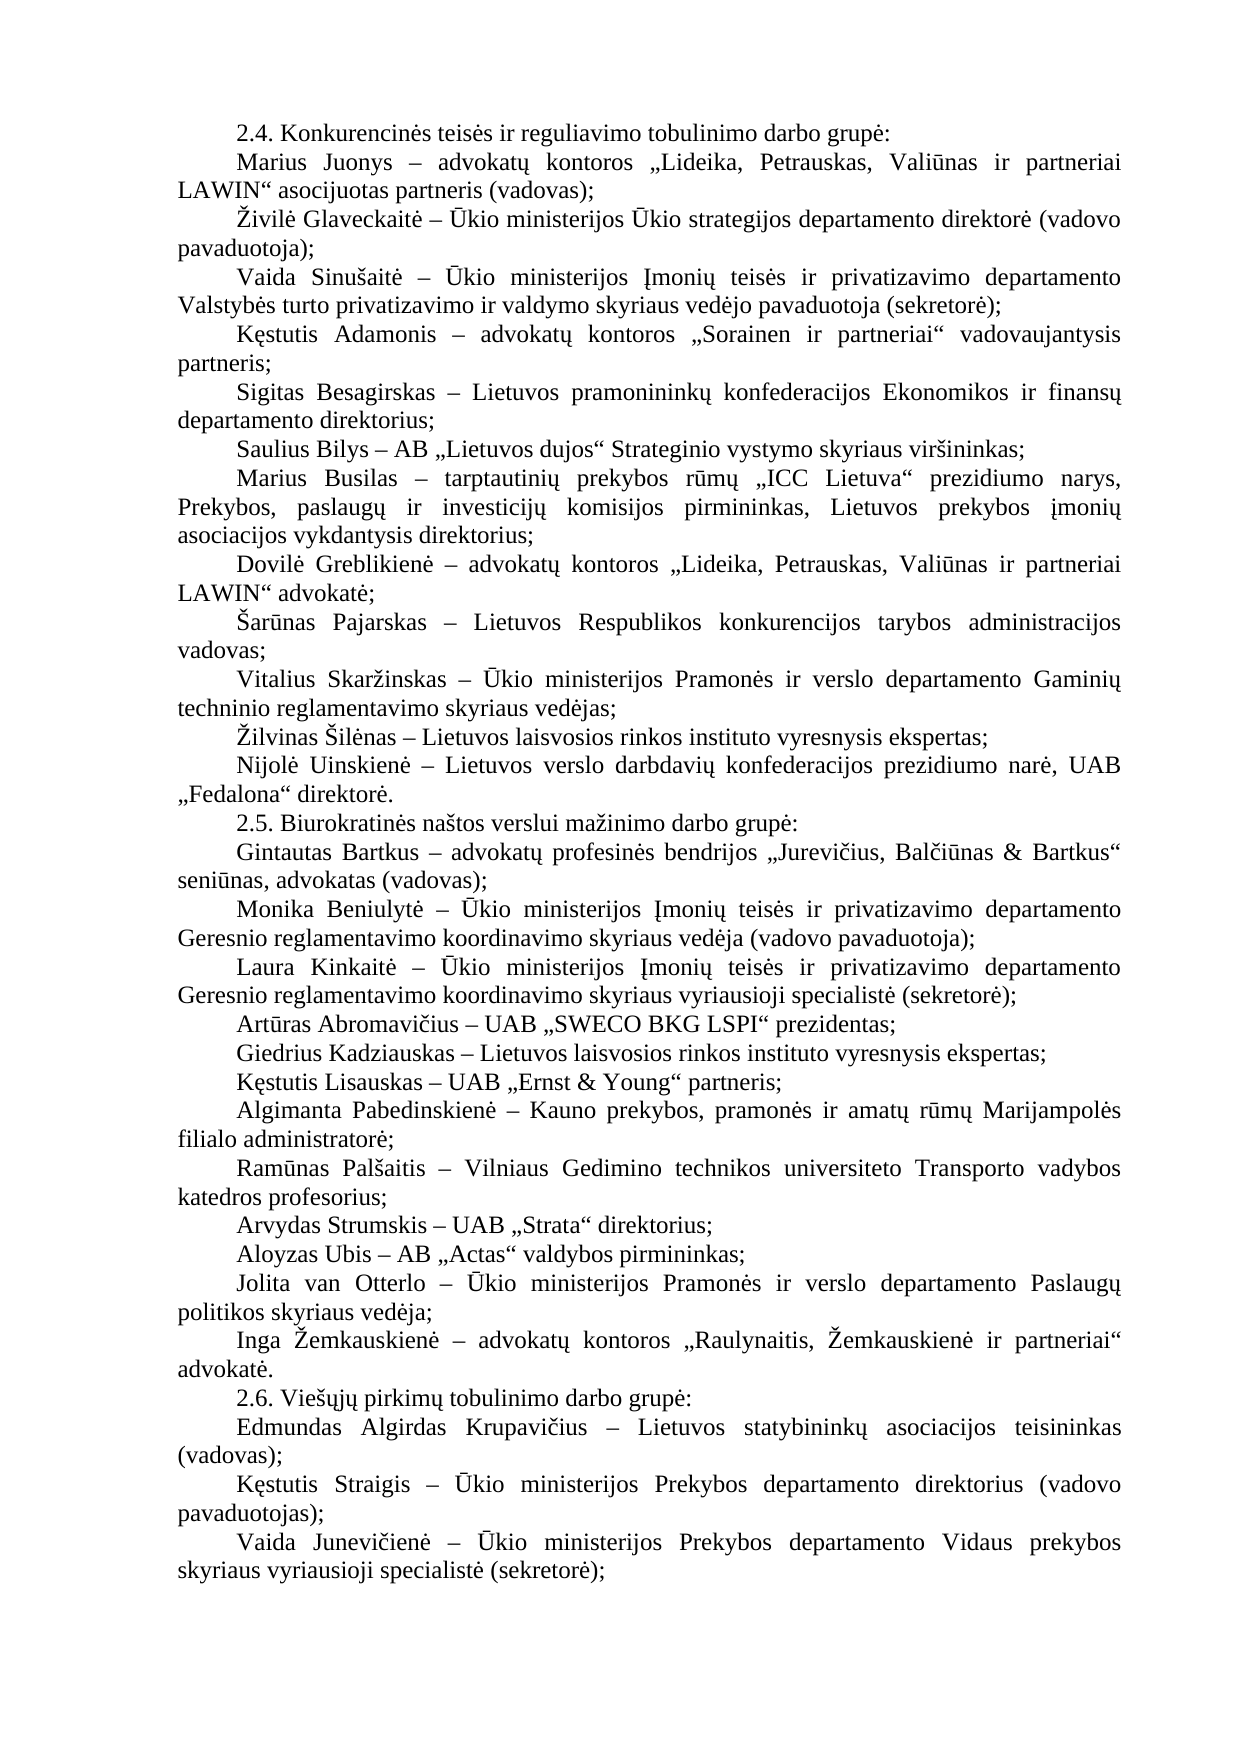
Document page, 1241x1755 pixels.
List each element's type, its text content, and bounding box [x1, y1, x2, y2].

text Inga Žemkauskienė – advokatų kontoros „Raulynaitis, Žemkauskienė ir partneriai“ advokatė. [177, 1326, 1122, 1383]
text Monika Beniulytė – Ūkio ministerijos Įmonių teisės ir privatizavimo departamento Geresnio reglamentavimo koordinavimo skyriaus vedėja (vadovo pavaduotoja); [177, 894, 1122, 952]
text 2.5. Biurokratinės naštos verslui mažinimo darbo grupė: [177, 808, 1122, 837]
text Dovilė Greblikienė – advokatų kontoros „Lideika, Petrauskas, Valiūnas ir partneriai LAWIN“ advokatė; [177, 549, 1122, 607]
text Jolita van Otterlo – Ūkio ministerijos Pramonės ir verslo departamento Paslaugų politikos skyriaus vedėja; [177, 1268, 1122, 1326]
text Artūras Abromavičius – UAB „SWECO BKG LSPI“ prezidentas; [177, 1009, 1122, 1038]
text Ramūnas Palšaitis – Vilniaus Gedimino technikos universiteto Transporto vadybos katedros profesorius; [177, 1153, 1122, 1211]
text 2.4. Konkurencinės teisės ir reguliavimo tobulinimo darbo grupė: [177, 118, 1122, 147]
text Algimanta Pabedinskienė – Kauno prekybos, pramonės ir amatų rūmų Marijampolės filialo administratorė; [177, 1096, 1122, 1153]
text Marius Juonys – advokatų kontoros „Lideika, Petrauskas, Valiūnas ir partneriai LAWIN“ asocijuotas partneris (vadovas); [177, 147, 1122, 204]
text Sigitas Besagirskas – Lietuvos pramonininkų konfederacijos Ekonomikos ir finansų departamento direktorius; [177, 377, 1122, 434]
text Marius Busilas – tarptautinių prekybos rūmų „ICC Lietuva“ prezidiumo narys, Prekybos, paslaugų ir investicijų komisijos pirmininkas, Lietuvos prekybos įmonių asociacijos vykdantysis direktorius; [177, 463, 1122, 549]
text Vaida Junevičienė – Ūkio ministerijos Prekybos departamento Vidaus prekybos skyriaus vyriausioji specialistė (sekretorė); [177, 1527, 1122, 1584]
text Kęstutis Straigis – Ūkio ministerijos Prekybos departamento direktorius (vadovo pavaduotojas); [177, 1469, 1122, 1527]
text Aloyzas Ubis – AB „Actas“ valdybos pirmininkas; [177, 1239, 1122, 1268]
text Živilė Glaveckaitė – Ūkio ministerijos Ūkio strategijos departamento direktorė (vadovo pavaduotoja); [177, 204, 1122, 262]
text Vaida Sinušaitė – Ūkio ministerijos Įmonių teisės ir privatizavimo departamento Valstybės turto privatizavimo ir valdymo skyriaus vedėjo pavaduotoja (sekretorė); [177, 262, 1122, 319]
text Laura Kinkaitė – Ūkio ministerijos Įmonių teisės ir privatizavimo departamento Geresnio reglamentavimo koordinavimo skyriaus vyriausioji specialistė (sekretorė); [177, 952, 1122, 1009]
text Saulius Bilys – AB „Lietuvos dujos“ Strateginio vystymo skyriaus viršininkas; [177, 434, 1122, 463]
text Gintautas Bartkus – advokatų profesinės bendrijos „Jurevičius, Balčiūnas & Bartkus“ seniūnas, advokatas (vadovas); [177, 837, 1122, 894]
text 2.6. Viešųjų pirkimų tobulinimo darbo grupė: [177, 1383, 1122, 1412]
text Nijolė Uinskienė – Lietuvos verslo darbdavių konfederacijos prezidiumo narė, UAB „Fedalona“ direktorė. [177, 751, 1122, 808]
text Giedrius Kadziauskas – Lietuvos laisvosios rinkos instituto vyresnysis ekspertas; [177, 1038, 1122, 1067]
text Vitalius Skaržinskas – Ūkio ministerijos Pramonės ir verslo departamento Gaminių techninio reglamentavimo skyriaus vedėjas; [177, 664, 1122, 722]
text Žilvinas Šilėnas – Lietuvos laisvosios rinkos instituto vyresnysis ekspertas; [177, 722, 1122, 751]
text Šarūnas Pajarskas – Lietuvos Respublikos konkurencijos tarybos administracijos vadovas; [177, 607, 1122, 664]
text Arvydas Strumskis – UAB „Strata“ direktorius; [177, 1211, 1122, 1239]
text Kęstutis Adamonis – advokatų kontoros „Sorainen ir partneriai“ vadovaujantysis partneris; [177, 319, 1122, 377]
text Edmundas Algirdas Krupavičius – Lietuvos statybininkų asociacijos teisininkas (vadovas); [177, 1412, 1122, 1469]
text Kęstutis Lisauskas – UAB „Ernst & Young“ partneris; [177, 1067, 1122, 1096]
